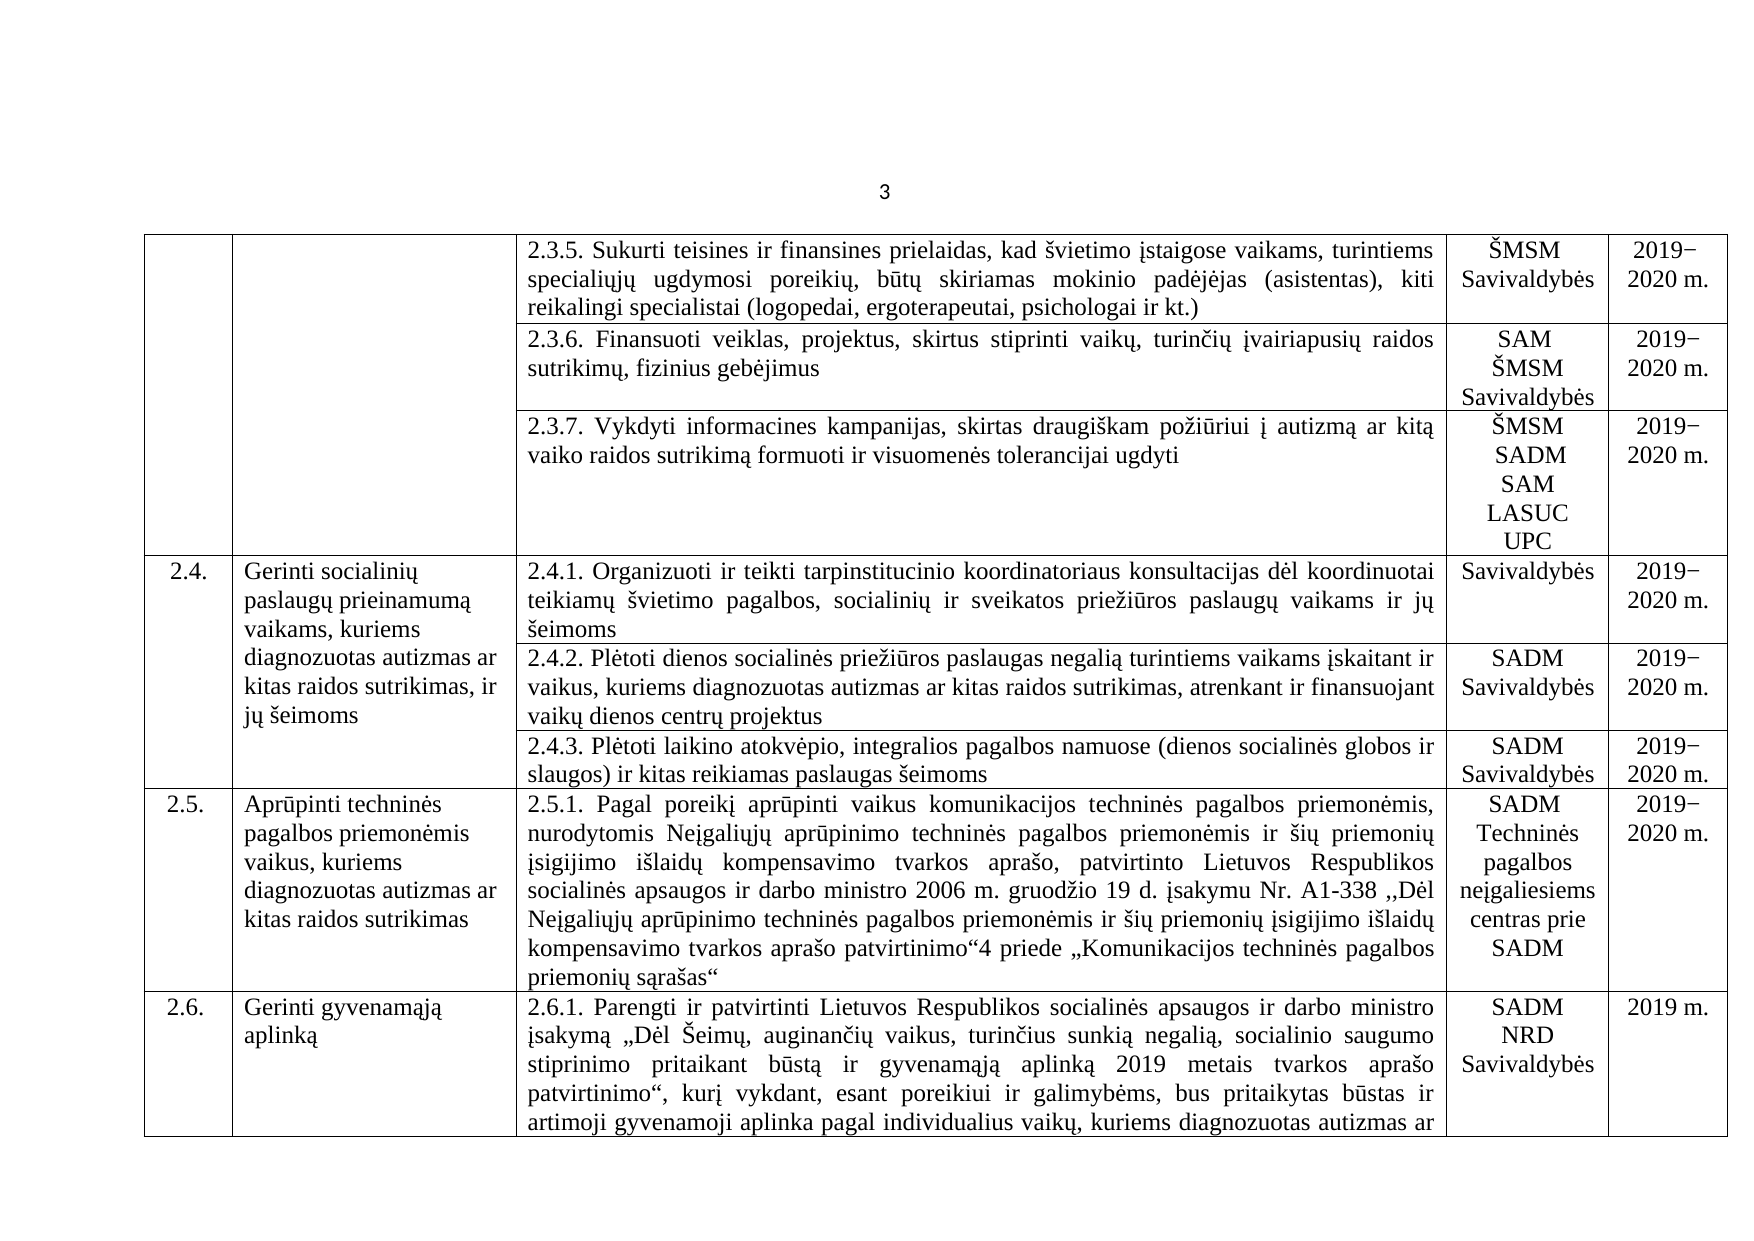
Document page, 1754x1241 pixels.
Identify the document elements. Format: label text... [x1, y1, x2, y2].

table_cell 2.6. [145, 992, 232, 1136]
table_cell SAM ŠMSM Savivaldybės [1447, 324, 1608, 410]
table_cell ŠMSM SADM SAM LASUC UPC [1447, 411, 1608, 555]
table_cell 2019− 2020 m. [1609, 411, 1727, 555]
table_cell 2.3.5. Sukurti teisines ir finansines prielaidas, kad švietimo įstaigose vaikams, turintiems specialiųjų ugdymosi poreikių, būtų skiriamas mokinio padėjėjas (asistentas), kiti reikalingi specialistai (logopedai, ergoterapeutai, psichologai ir kt.) [517, 235, 1446, 323]
table_cell 2019− 2020 m. [1609, 789, 1727, 991]
table_cell SADM Savivaldybės [1447, 644, 1608, 730]
table_cell Savivaldybės [1447, 556, 1608, 642]
table_cell 2.6.1. Parengti ir patvirtinti Lietuvos Respublikos socialinės apsaugos ir darbo ministro įsakymą „Dėl Šeimų, auginančių vaikus, turinčius sunkią negalią, socialinio saugumo stiprinimo pritaikant būstą ir gyvenamąją aplinką 2019 metais tvarkos aprašo patvirtinimo“, kurį vykdant, esant poreikiui ir galimybėms, bus pritaikytas būstas ir artimoji gyvenamoji aplinka pagal individualius vaikų, kuriems diagnozuotas autizmas ar [517, 992, 1446, 1136]
table_cell SADM NRD Savivaldybės [1447, 992, 1608, 1136]
table_cell Aprūpinti techninės pagalbos priemonėmis vaikus, kuriems diagnozuotas autizmas ar kitas raidos sutrikimas [233, 789, 516, 991]
table_cell SADM Savivaldybės [1447, 731, 1608, 788]
table_cell 2.5. [145, 789, 232, 991]
table_cell ŠMSM Savivaldybės [1447, 235, 1608, 323]
table_cell [233, 235, 516, 555]
table_cell [145, 235, 232, 555]
table_cell 2.5.1. Pagal poreikį aprūpinti vaikus komunikacijos techninės pagalbos priemonėmis, nurodytomis Neįgaliųjų aprūpinimo techninės pagalbos priemonėmis ir šių priemonių įsigijimo išlaidų kompensavimo tvarkos aprašo, patvirtinto Lietuvos Respublikos socialinės apsaugos ir darbo ministro 2006 m. gruodžio 19 d. įsakymu Nr. A1-338 ,,Dėl Neįgaliųjų aprūpinimo techninės pagalbos priemonėmis ir šių priemonių įsigijimo išlaidų kompensavimo tvarkos aprašo patvirtinimo“4 priede „Komunikacijos techninės pagalbos priemonių sąrašas“ [517, 789, 1446, 991]
table_cell 2.4.1. Organizuoti ir teikti tarpinstitucinio koordinatoriaus konsultacijas dėl koordinuotai teikiamų švietimo pagalbos, socialinių ir sveikatos priežiūros paslaugų vaikams ir jų šeimoms [517, 556, 1446, 642]
table_cell 2.3.7. Vykdyti informacines kampanijas, skirtas draugiškam požiūriui į autizmą ar kitą vaiko raidos sutrikimą formuoti ir visuomenės tolerancijai ugdyti [517, 411, 1446, 555]
table_cell 2019− 2020 m. [1609, 731, 1727, 788]
table_cell 2.3.6. Finansuoti veiklas, projektus, skirtus stiprinti vaikų, turinčių įvairiapusių raidos sutrikimų, fizinius gebėjimus [517, 324, 1446, 410]
table_cell Gerinti socialinių paslaugų prieinamumą vaikams, kuriems diagnozuotas autizmas ar kitas raidos sutrikimas, ir jų šeimoms [233, 556, 516, 788]
table_cell Gerinti gyvenamąją aplinką [233, 992, 516, 1136]
table_cell SADM Techninės pagalbos neįgaliesiems centras prie SADM [1447, 789, 1608, 991]
table_cell 2019 m. [1609, 992, 1727, 1136]
table_cell 2019− 2020 m. [1609, 324, 1727, 410]
table_cell 2.4. [145, 556, 232, 788]
table_cell 2019− 2020 m. [1609, 556, 1727, 642]
table_cell 2019− 2020 m. [1609, 235, 1727, 323]
table_cell 2019− 2020 m. [1609, 644, 1727, 730]
